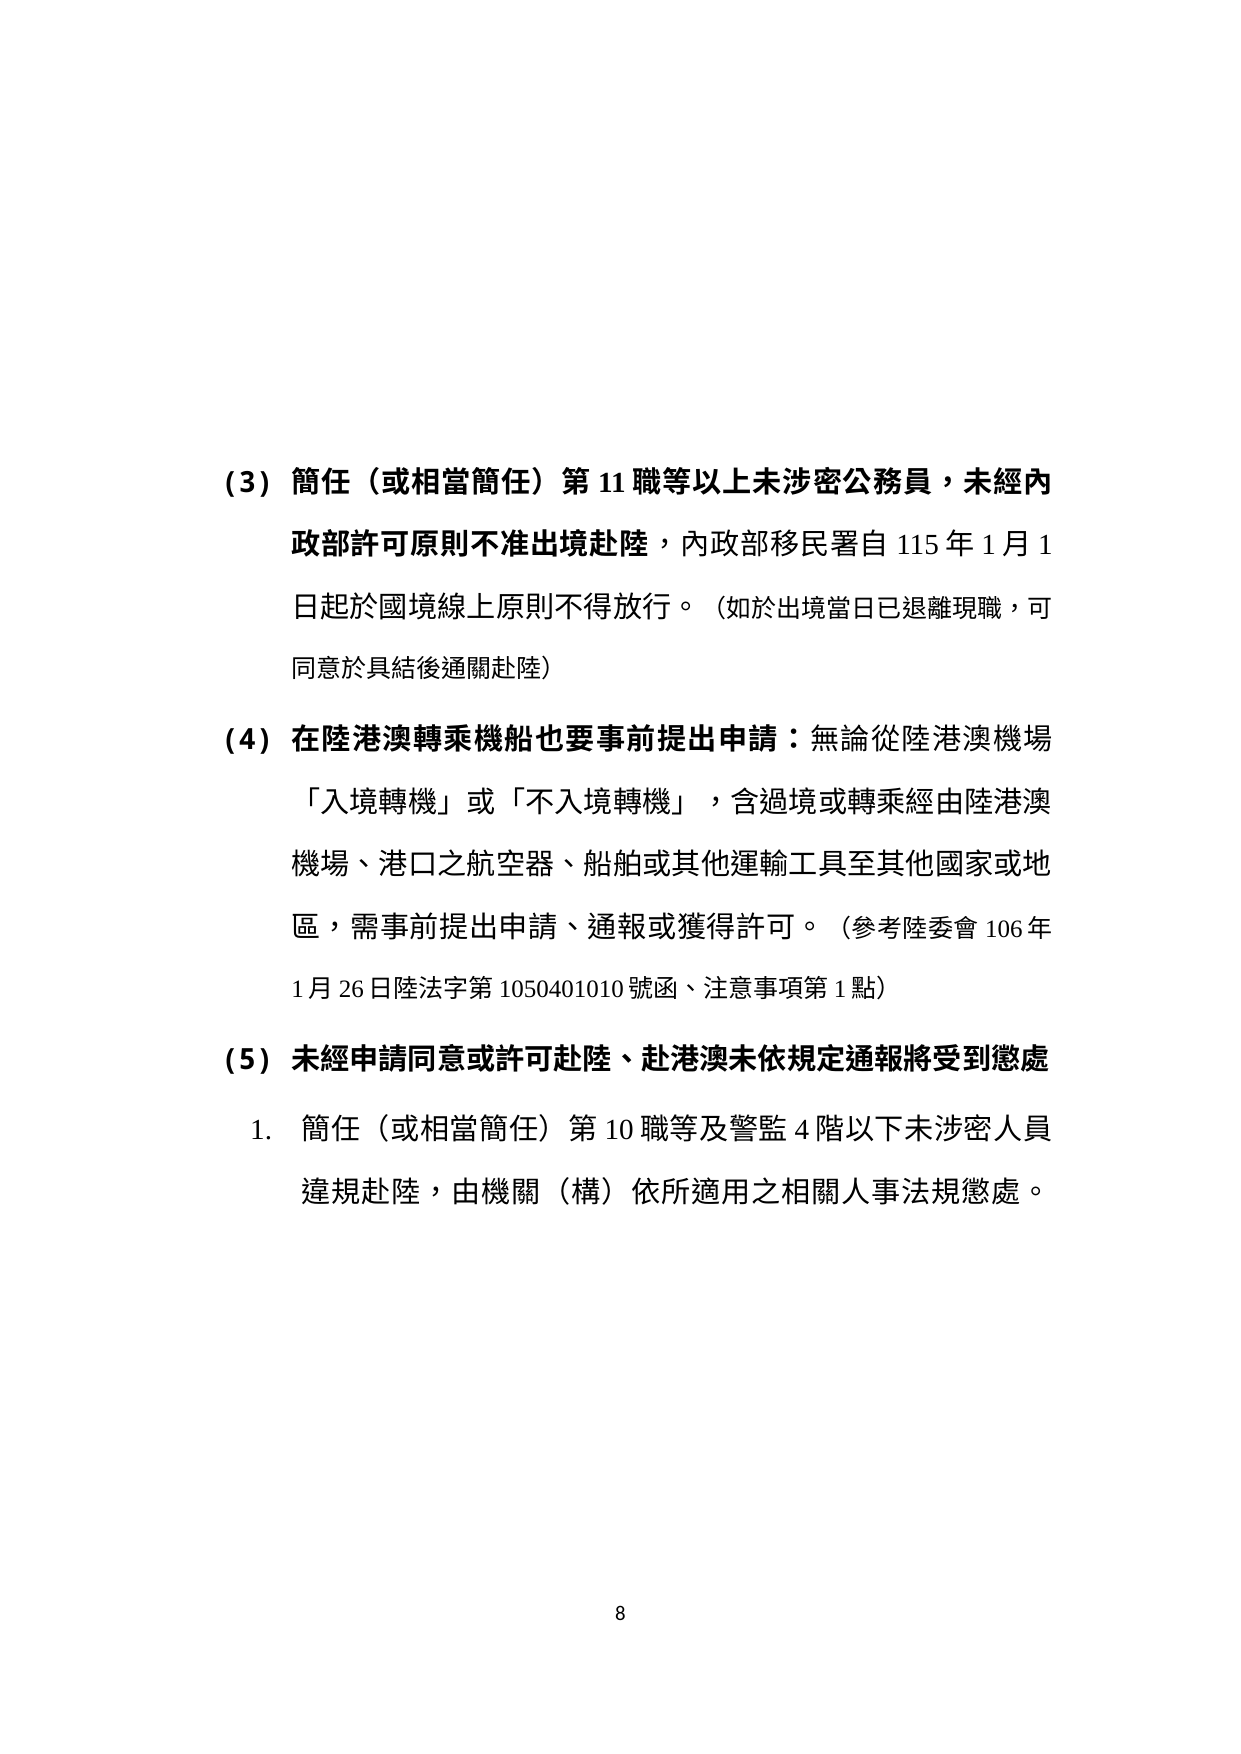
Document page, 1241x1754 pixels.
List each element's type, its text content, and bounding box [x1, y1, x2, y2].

list 在陸港澳轉乘機船也要事前提出申請：無論從陸港澳機場「入境轉機」或「不入境轉機」，含過境或轉乘經由陸港澳機場、港口之航空器、船舶或其他運輸工具至其他國家或地區，需事前提出申請、通報或獲得許可。（參考陸委會106年1月26日陸法字第1050401010號函、注意事項第1點） [221, 695, 1053, 1008]
list 未經申請同意或許可赴陸、赴港澳未依規定通報將受到懲處 [221, 1015, 1053, 1078]
list 簡任（或相當簡任）第10職等及警監4階以下未涉密人員違規赴陸，由機關（構）依所適用之相關人事法規懲處。 [250, 1085, 1053, 1210]
list 簡任（或相當簡任）第11職等以上未涉密公務員，未經內政部許可原則不准出境赴陸，內政部移民署自115年1月1日起於國境線上原則不得放行。（如於出境當日已退離現職，可同意於具結後通關赴陸） [221, 438, 1053, 688]
